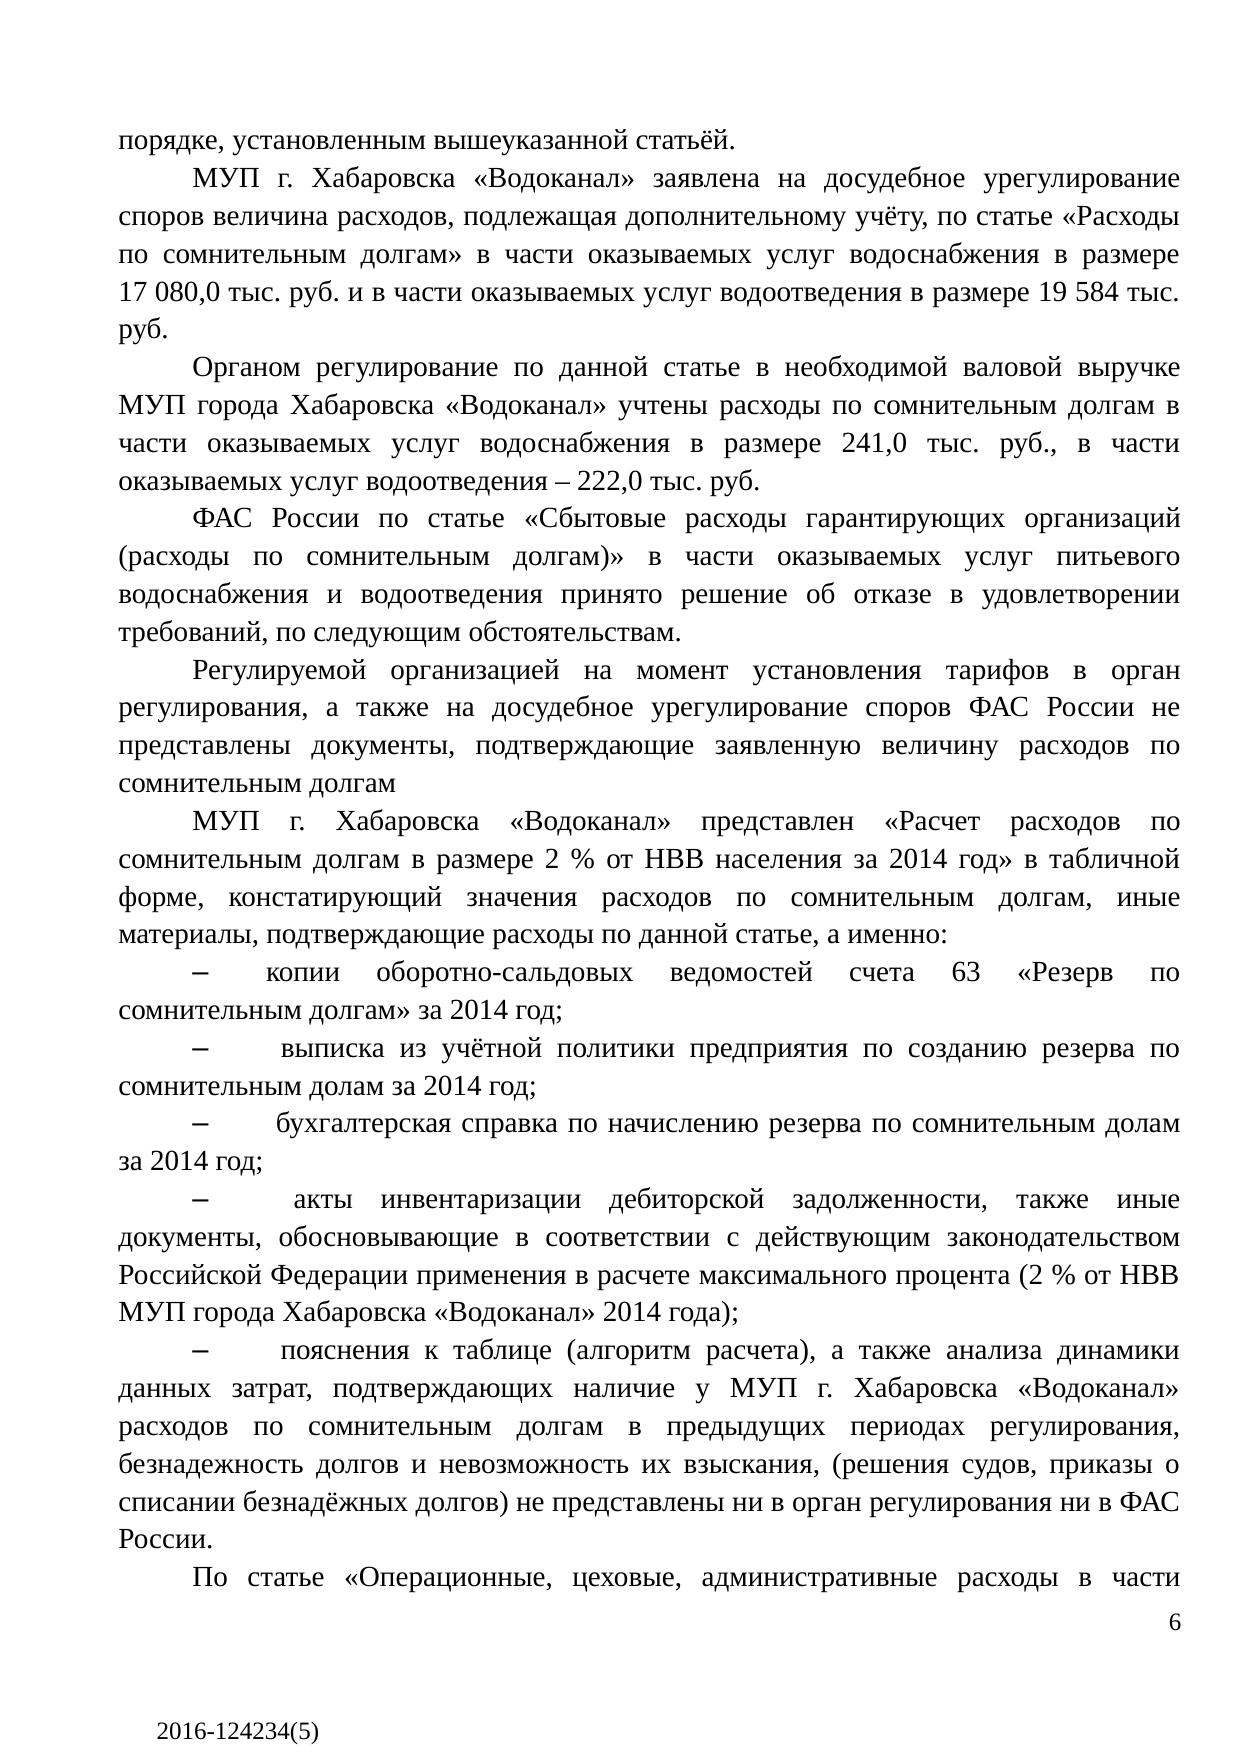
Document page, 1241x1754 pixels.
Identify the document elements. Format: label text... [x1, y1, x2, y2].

text Регулируемой организацией на момент установления тарифов в орган регулирования, а также на досудебное урегулирование споров ФАС России не представлены документы, подтверждающие заявленную величину расходов по сомнительным долгам [118, 647, 1181, 799]
list пояснения к таблице (алгоритм расчета), а также анализа динамики данных затрат, подтверждающих наличие у МУП г. Хабаровска «Водоканал» расходов по сомнительным долгам в предыдущих периодах регулирования, безнадежность долгов и невозможность их взыскания, (решения судов, приказы о списании безнадёжных долгов) не представлены ни в орган регулирования ни в ФАС России. [118, 1328, 1181, 1555]
text ФАС России по статье «Сбытовые расходы гарантирующих организаций (расходы по сомнительным долгам)» в части оказываемых услуг питьевого водоснабжения и водоотведения принято решение об отказе в удовлетворении требований, по следующим обстоятельствам. [118, 496, 1181, 647]
text МУП г. Хабаровска «Водоканал» заявлена на досудебное урегулирование споров величина расходов, подлежащая дополнительному учёту, по статье «Расходы по сомнительным долгам» в части оказываемых услуг водоснабжения в размере 17 080,0 тыс. руб. и в части оказываемых услуг водоотведения в размере 19 584 тыс. руб. [118, 156, 1181, 345]
text порядке, установленным вышеуказанной статьёй. [118, 118, 1181, 156]
list копии оборотно-сальдовых ведомостей счета 63 «Резерв по сомнительным долгам» за 2014 год; [118, 950, 1181, 1026]
list акты инвентаризации дебиторской задолженности, также иные документы, обосновывающие в соответствии с действующим законодательством Российской Федерации применения в расчете максимального процента (2 % от НВВ МУП города Хабаровска «Водоканал» 2014 года); [118, 1177, 1181, 1328]
text Органом регулирование по данной статье в необходимой валовой выручке МУП города Хабаровска «Водоканал» учтены расходы по сомнительным долгам в части оказываемых услуг водоснабжения в размере 241,0 тыс. руб., в части оказываемых услуг водоотведения – 222,0 тыс. руб. [118, 345, 1181, 496]
list выписка из учётной политики предприятия по созданию резерва по сомнительным долам за 2014 год; [118, 1026, 1181, 1101]
text МУП г. Хабаровска «Водоканал» представлен «Расчет расходов по сомнительным долгам в размере 2 % от НВВ населения за 2014 год» в табличной форме, констатирующий значения расходов по сомнительным долгам, иные материалы, подтверждающие расходы по данной статье, а именно: [118, 799, 1181, 950]
list По статье «Операционные, цеховые, административные расходы в части [118, 1555, 1181, 1593]
list бухгалтерская справка по начислению резерва по сомнительным долам за 2014 год; [118, 1101, 1181, 1177]
